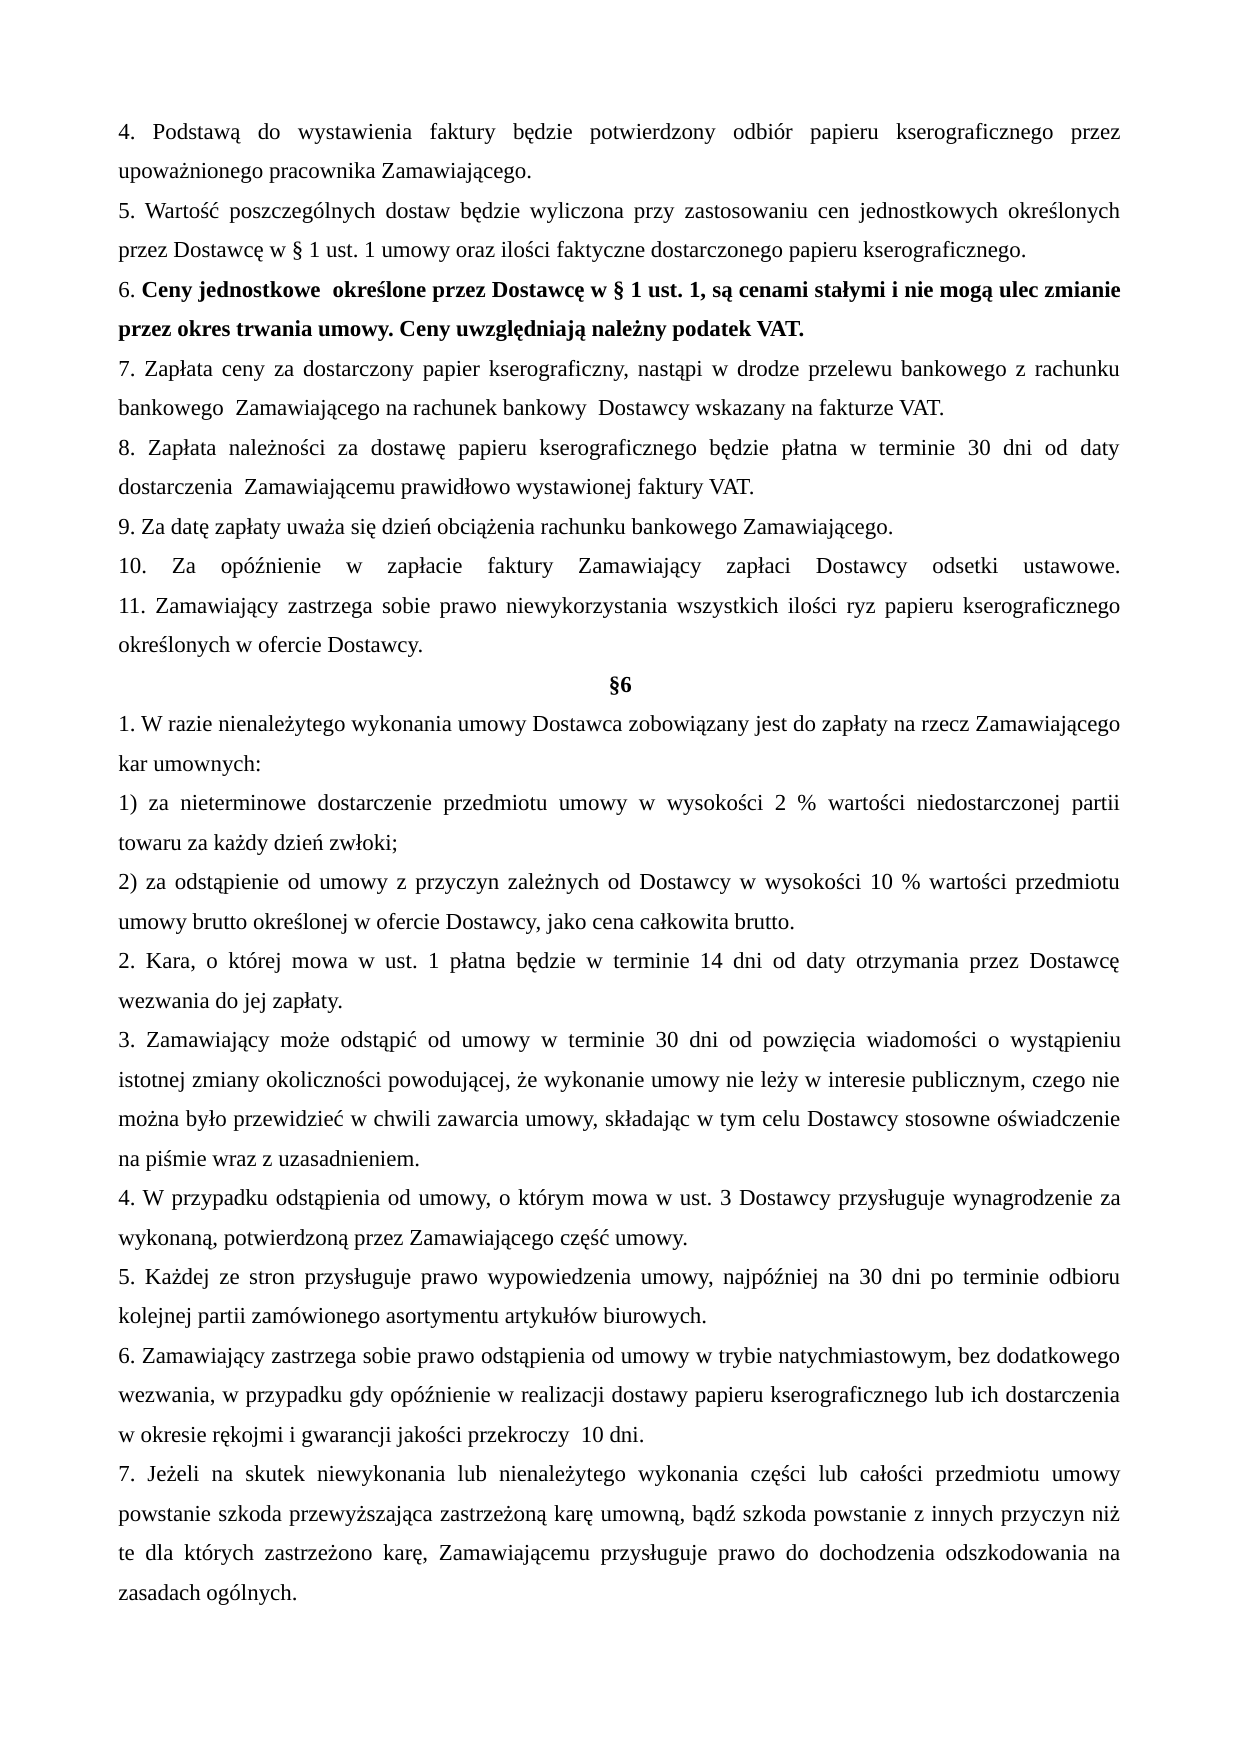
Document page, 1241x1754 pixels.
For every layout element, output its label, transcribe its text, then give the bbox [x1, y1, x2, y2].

text 4. Podstawą do wystawienia faktury będzie potwierdzony odbiór papieru kserograficznego przez upoważnionego pracownika Zamawiającego. [118, 118, 1122, 184]
text 5. Wartość poszczególnych dostaw będzie wyliczona przy zastosowaniu cen jednostkowych określonych przez Dostawcę w § 1 ust. 1 umowy oraz ilości faktyczne dostarczonego papieru kserograficznego. [118, 197, 1122, 263]
text §6 [118, 671, 1122, 697]
text 2) za odstąpienie od umowy z przyczyn zależnych od Dostawcy w wysokości 10 % wartości przedmiotu umowy brutto określonej w ofercie Dostawcy, jako cena całkowita brutto. [118, 868, 1122, 934]
text 1. W razie nienależytego wykonania umowy Dostawca zobowiązany jest do zapłaty na rzecz Zamawiającego kar umownych: [118, 710, 1122, 776]
text 7. Zapłata ceny za dostarczony papier kserograficzny, nastąpi w drodze przelewu bankowego z rachunku bankowego Zamawiającego na rachunek bankowy Dostawcy wskazany na fakturze VAT. [118, 355, 1122, 421]
text 10. Za opóźnienie w zapłacie faktury Zamawiający zapłaci Dostawcy odsetki ustawowe. 11. Zamawiający zastrzega sobie prawo niewykorzystania wszystkich ilości ryz papieru kserograficznego określonych w ofercie Dostawcy. [118, 552, 1122, 658]
text 3. Zamawiający może odstąpić od umowy w terminie 30 dni od powzięcia wiadomości o wystąpieniu istotnej zmiany okoliczności powodującej, że wykonanie umowy nie leży w interesie publicznym, czego nie można było przewidzieć w chwili zawarcia umowy, składając w tym celu Dostawcy stosowne oświadczenie na piśmie wraz z uzasadnieniem. [118, 1026, 1122, 1171]
text 5. Każdej ze stron przysługuje prawo wypowiedzenia umowy, najpóźniej na 30 dni po terminie odbioru kolejnej partii zamówionego asortymentu artykułów biurowych. [118, 1263, 1122, 1329]
text 8. Zapłata należności za dostawę papieru kserograficznego będzie płatna w terminie 30 dni od daty dostarczenia Zamawiającemu prawidłowo wystawionej faktury VAT. [118, 434, 1122, 500]
text 1) za nieterminowe dostarczenie przedmiotu umowy w wysokości 2 % wartości niedostarczonej partii towaru za każdy dzień zwłoki; [118, 789, 1122, 855]
text 9. Za datę zapłaty uważa się dzień obciążenia rachunku bankowego Zamawiającego. [118, 513, 1122, 539]
text 4. W przypadku odstąpienia od umowy, o którym mowa w ust. 3 Dostawcy przysługuje wynagrodzenie za wykonaną, potwierdzoną przez Zamawiającego część umowy. [118, 1184, 1122, 1250]
text 2. Kara, o której mowa w ust. 1 płatna będzie w terminie 14 dni od daty otrzymania przez Dostawcę wezwania do jej zapłaty. [118, 947, 1122, 1013]
text 7. Jeżeli na skutek niewykonania lub nienależytego wykonania części lub całości przedmiotu umowy powstanie szkoda przewyższająca zastrzeżoną karę umowną, bądź szkoda powstanie z innych przyczyn niż te dla których zastrzeżono karę, Zamawiającemu przysługuje prawo do dochodzenia odszkodowania na zasadach ogólnych. [118, 1460, 1122, 1605]
text 6. Zamawiający zastrzega sobie prawo odstąpienia od umowy w trybie natychmiastowym, bez dodatkowego wezwania, w przypadku gdy opóźnienie w realizacji dostawy papieru kserograficznego lub ich dostarczenia w okresie rękojmi i gwarancji jakości przekroczy 10 dni. [118, 1342, 1122, 1447]
text 6. Ceny jednostkowe określone przez Dostawcę w § 1 ust. 1, są cenami stałymi i nie mogą ulec zmianie przez okres trwania umowy. Ceny uwzględniają należny podatek VAT. [118, 276, 1122, 342]
